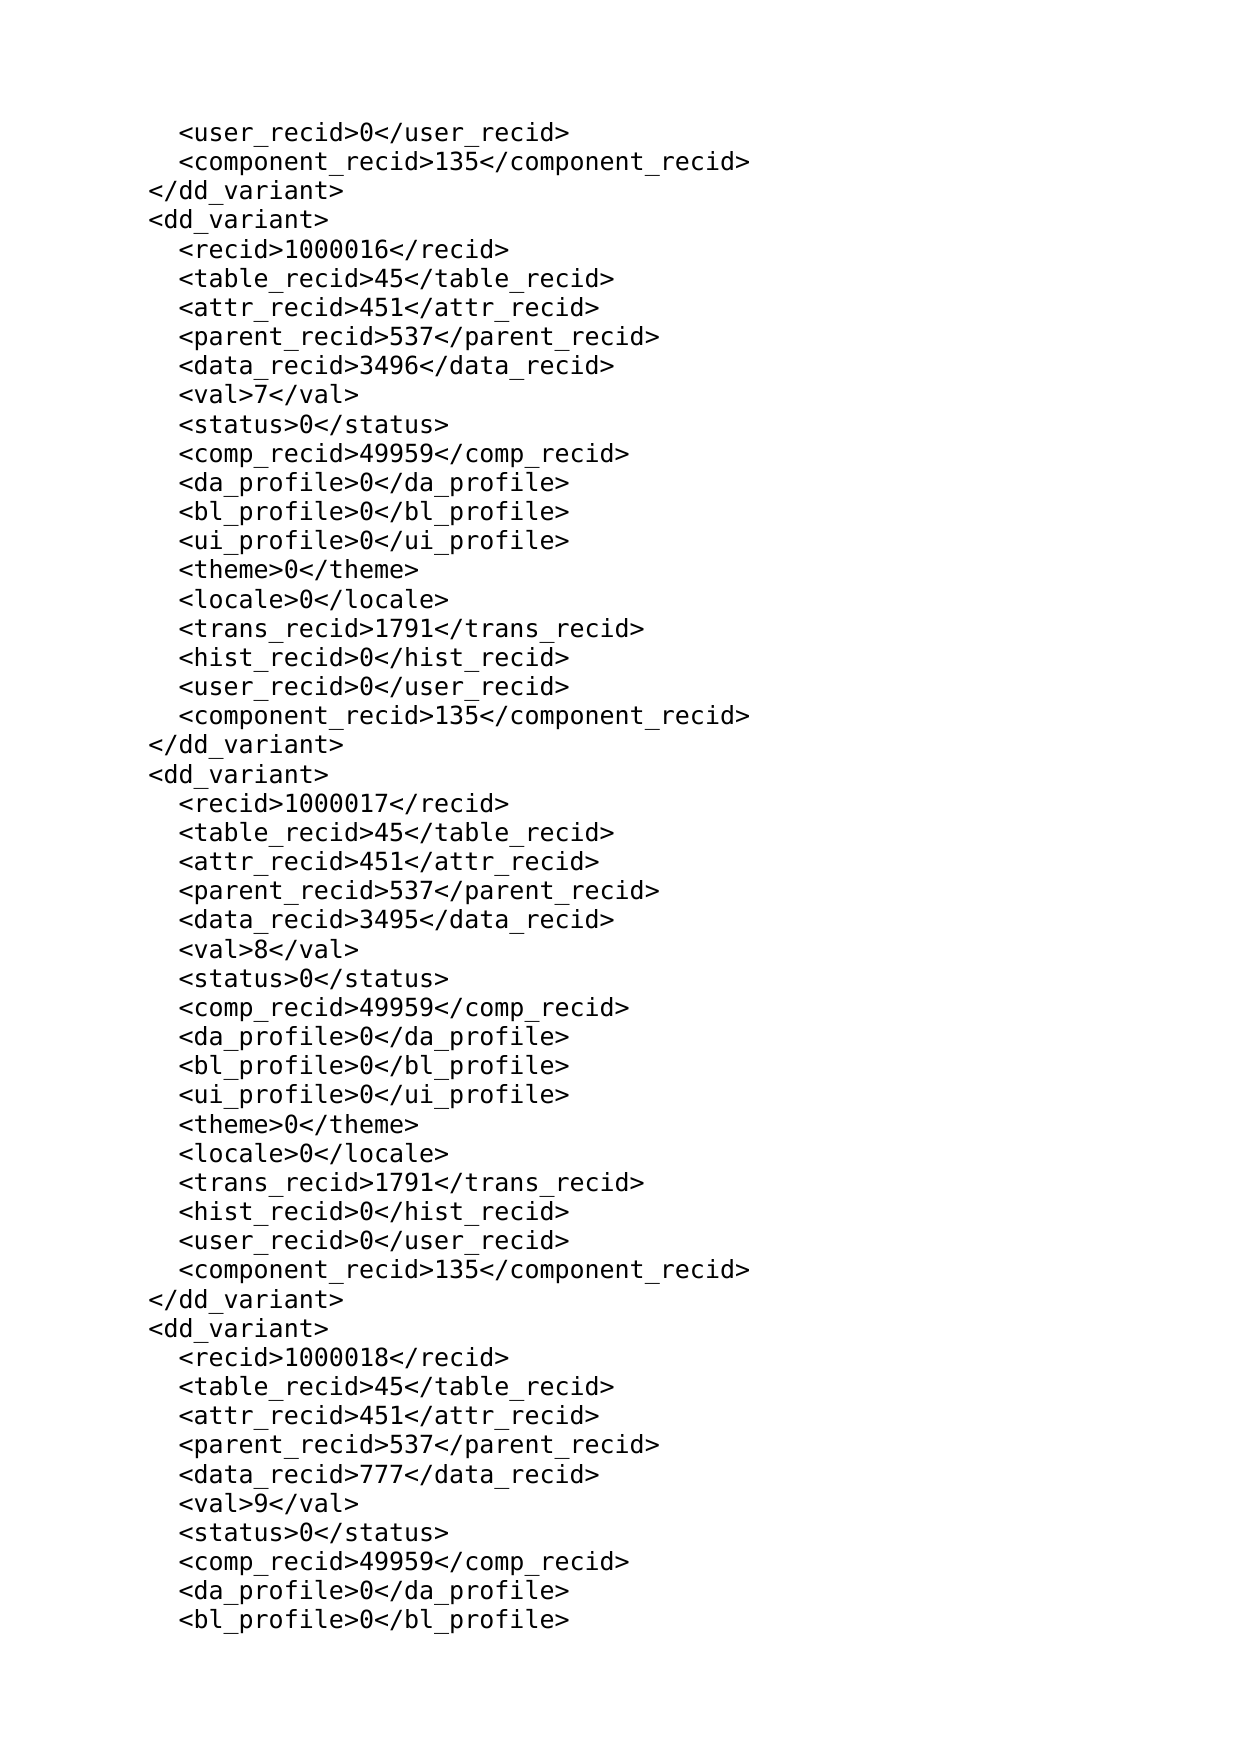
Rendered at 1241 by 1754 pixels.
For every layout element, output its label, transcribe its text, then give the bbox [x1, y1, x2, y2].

text <user_recid>0</user_recid> <component_recid>135</component_recid> </dd_variant> <dd_variant> <recid>1000016</recid> <table_recid>45</table_recid> <attr_recid>451</attr_recid> <parent_recid>537</parent_recid> <data_recid>3496</data_recid> <val>7</val> <status>0</status> <comp_recid>49959</comp_recid> <da_profile>0</da_profile> <bl_profile>0</bl_profile> <ui_profile>0</ui_profile> <theme>0</theme> <locale>0</locale> <trans_recid>1791</trans_recid> <hist_recid>0</hist_recid> <user_recid>0</user_recid> <component_recid>135</component_recid> </dd_variant> <dd_variant> <recid>1000017</recid> <table_recid>45</table_recid> <attr_recid>451</attr_recid> <parent_recid>537</parent_recid> <data_recid>3495</data_recid> <val>8</val> <status>0</status> <comp_recid>49959</comp_recid> <da_profile>0</da_profile> <bl_profile>0</bl_profile> <ui_profile>0</ui_profile> <theme>0</theme> <locale>0</locale> <trans_recid>1791</trans_recid> <hist_recid>0</hist_recid> <user_recid>0</user_recid> <component_recid>135</component_recid> </dd_variant> <dd_variant> <recid>1000018</recid> <table_recid>45</table_recid> <attr_recid>451</attr_recid> <parent_recid>537</parent_recid> <data_recid>777</data_recid> <val>9</val> <status>0</status> <comp_recid>49959</comp_recid> <da_profile>0</da_profile> <bl_profile>0</bl_profile> [118, 118, 1122, 1635]
